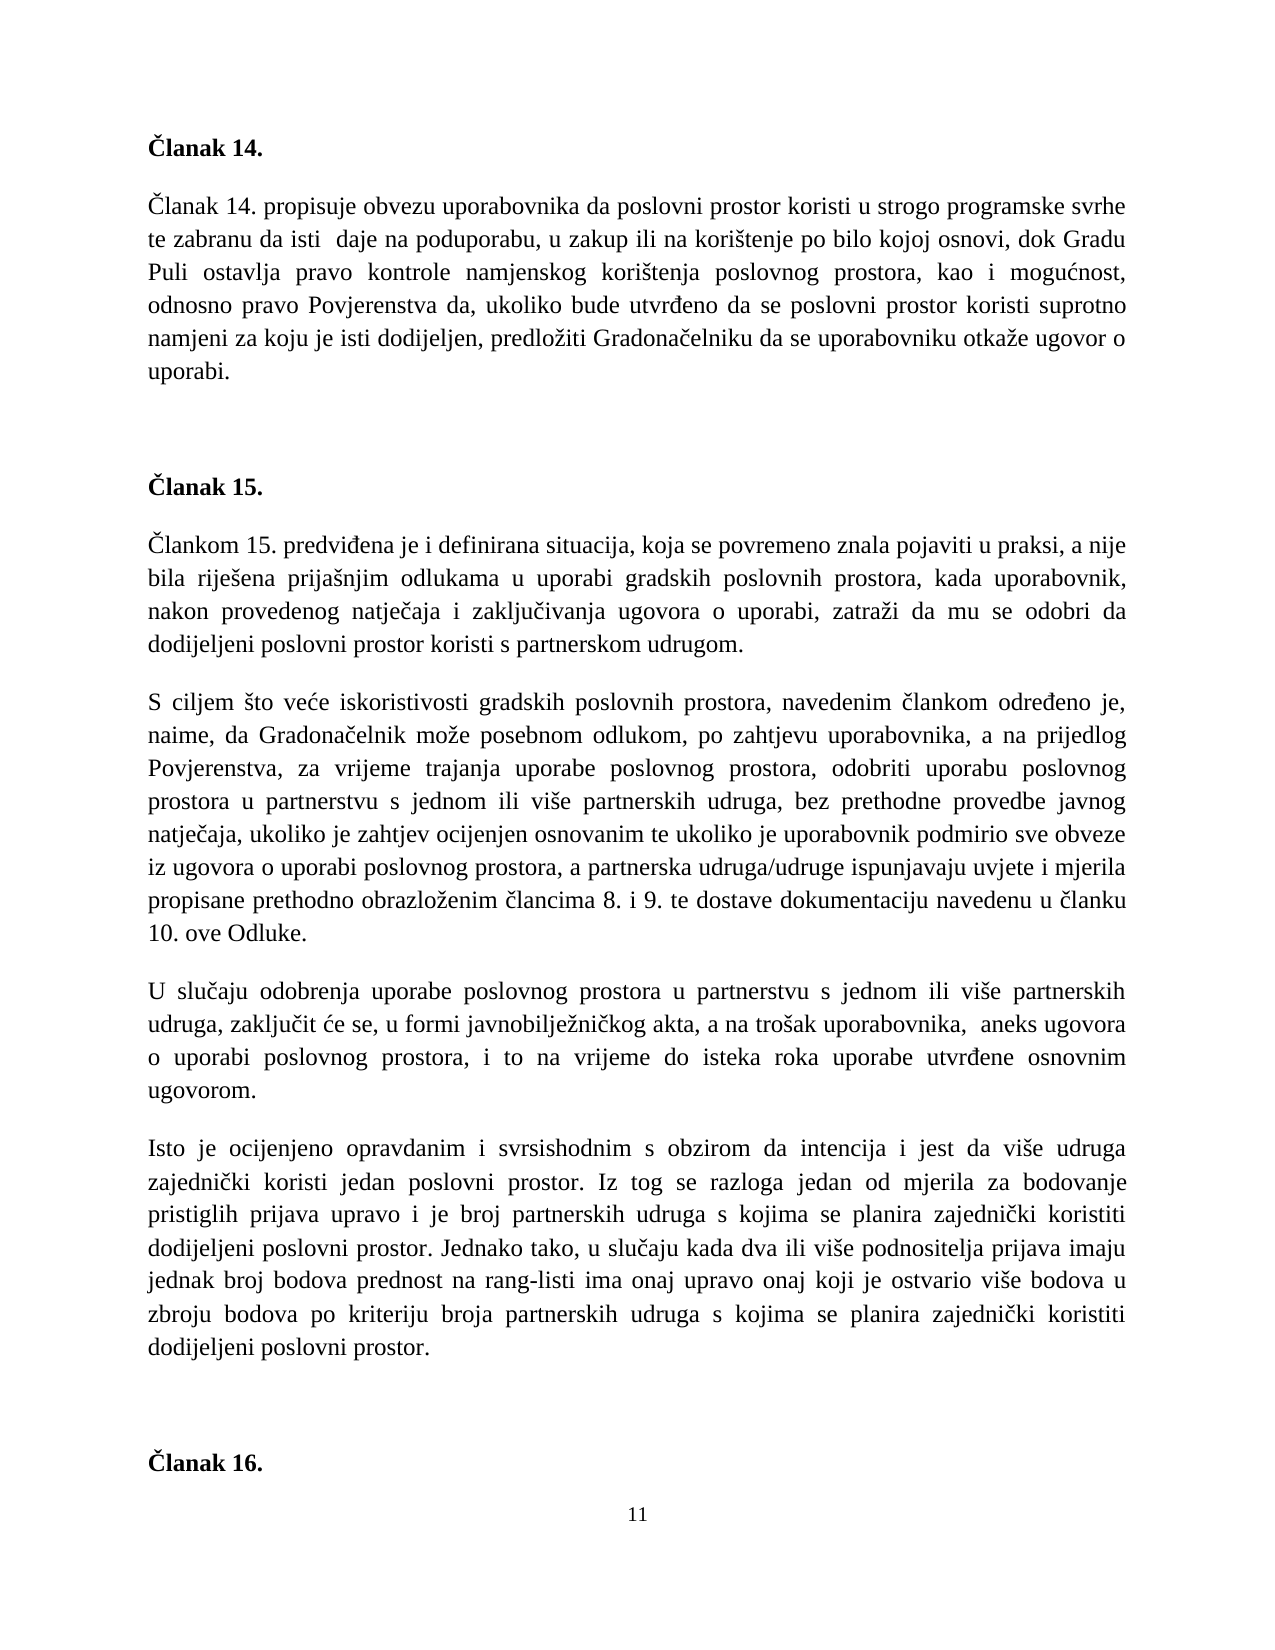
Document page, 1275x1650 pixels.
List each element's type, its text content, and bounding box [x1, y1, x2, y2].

text Članak 14. [148, 133, 1127, 162]
text Članak 15. [148, 472, 1127, 501]
text Članak 14. propisuje obvezu uporabovnika da poslovni prostor koristi u strogo programske svrhe te zabranu da isti daje na poduporabu, u zakup ili na korištenje po bilo kojoj osnovi, dok Gradu Puli ostavlja pravo kontrole namjenskog korištenja poslovnog prostora, kao i mogućnost, odnosno pravo Povjerenstva da, ukoliko bude utvrđeno da se poslovni prostor koristi suprotno namjeni za koju je isti dodijeljen, predložiti Gradonačelniku da se uporabovniku otkaže ugovor o uporabi. [148, 191, 1127, 385]
text Članak 16. [148, 1448, 1127, 1476]
text Člankom 15. predviđena je i definirana situacija, koja se povremeno znala pojaviti u praksi, a nije bila riješena prijašnjim odlukama u uporabi gradskih poslovnih prostora, kada uporabovnik, nakon provedenog natječaja i zaključivanja ugovora o uporabi, zatraži da mu se odobri da dodijeljeni poslovni prostor koristi s partnerskom udrugom. [148, 530, 1127, 658]
text U slučaju odobrenja uporabe poslovnog prostora u partnerstvu s jednom ili više partnerskih udruga, zaključit će se, u formi javnobilježničkog akta, a na trošak uporabovnika, aneks ugovora o uporabi poslovnog prostora, i to na vrijeme do isteka roka uporabe utvrđene osnovnim ugovorom. [148, 976, 1127, 1104]
text S ciljem što veće iskoristivosti gradskih poslovnih prostora, navedenim člankom određeno je, naime, da Gradonačelnik može posebnom odlukom, po zahtjevu uporabovnika, a na prijedlog Povjerenstva, za vrijeme trajanja uporabe poslovnog prostora, odobriti uporabu poslovnog prostora u partnerstvu s jednom ili više partnerskih udruga, bez prethodne provedbe javnog natječaja, ukoliko je zahtjev ocijenjen osnovanim te ukoliko je uporabovnik podmirio sve obveze iz ugovora o uporabi poslovnog prostora, a partnerska udruga/udruge ispunjavaju uvjete i mjerila propisane prethodno obrazloženim člancima 8. i 9. te dostave dokumentaciju navedenu u članku 10. ove Odluke. [148, 687, 1127, 947]
text Isto je ocijenjeno opravdanim i svrsishodnim s obzirom da intencija i jest da više udruga zajednički koristi jedan poslovni prostor. Iz tog se razloga jedan od mjerila za bodovanje pristiglih prijava upravo i je broj partnerskih udruga s kojima se planira zajednički koristiti dodijeljeni poslovni prostor. Jednako tako, u slučaju kada dva ili više podnositelja prijava imaju jednak broj bodova prednost na rang-listi ima onaj upravo onaj koji je ostvario više bodova u zbroju bodova po kriteriju broja partnerskih udruga s kojima se planira zajednički koristiti dodijeljeni poslovni prostor. [148, 1133, 1127, 1360]
